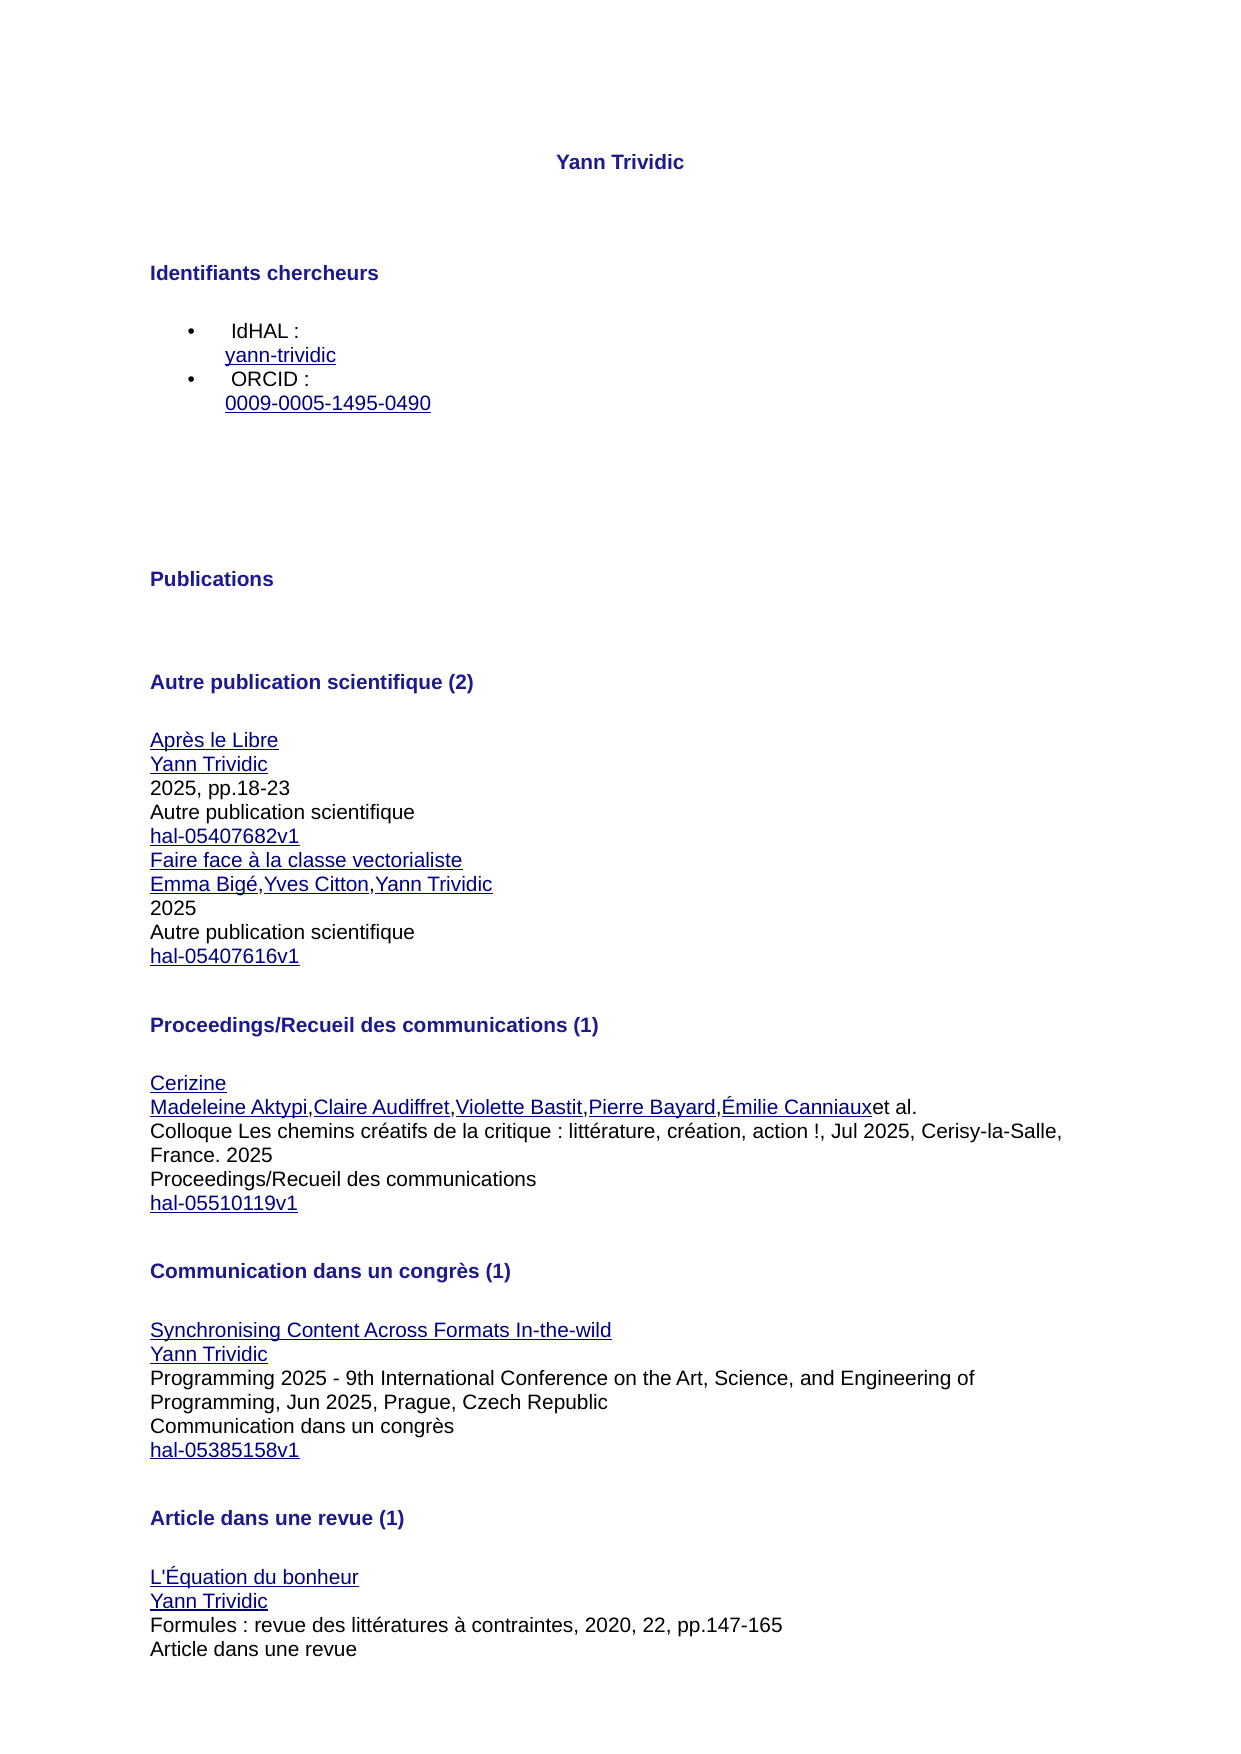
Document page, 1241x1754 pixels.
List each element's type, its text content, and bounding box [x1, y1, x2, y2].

subtitle Article dans une revue (1) [150, 1506, 1090, 1530]
list yann-trividic [187, 343, 1090, 367]
table_header Après le Libre Yann Trividic 2025, pp.18-23 Autre publication scientifique hal-05407682v1 [150, 728, 1090, 848]
list 0009-0005-1495-0490 [187, 391, 1090, 414]
subtitle Identifiants chercheurs [150, 260, 1090, 284]
list ORCID : [187, 367, 1090, 391]
table_cell Faire face à la classe vectorialiste Emma Bigé,Yves Citton,Yann Trividic 2025 Autre publication scientifique hal-05407616v1 [150, 848, 1090, 968]
table_header Cerizine Madeleine Aktypi,Claire Audiffret,Violette Bastit,Pierre Bayard,Émilie Canniauxet al. Colloque Les chemins créatifs de la critique : littérature, création, action !, Jul 2025, Cerisy-la-Salle, France. 2025 Proceedings/Recueil des communications hal-05510119v1 [150, 1071, 1090, 1214]
subtitle Publications [150, 567, 1090, 591]
list IdHAL : [187, 319, 1090, 343]
subtitle Autre publication scientifique (2) [150, 670, 1090, 694]
subtitle Communication dans un congrès (1) [150, 1259, 1090, 1283]
subtitle Yann Trividic [150, 150, 1090, 174]
table_header Synchronising Content Across Formats In-the-wild Yann Trividic Programming 2025 - 9th International Conference on the Art, Science, and Engineering of Programming, Jun 2025, Prague, Czech Republic Communication dans un congrès hal-05385158v1 [150, 1318, 1090, 1461]
subtitle Proceedings/Recueil des communications (1) [150, 1012, 1090, 1036]
table_header L'Équation du bonheur Yann Trividic Formules : revue des littératures à contraintes, 2020, 22, pp.147-165 Article dans une revue [150, 1565, 1090, 1660]
